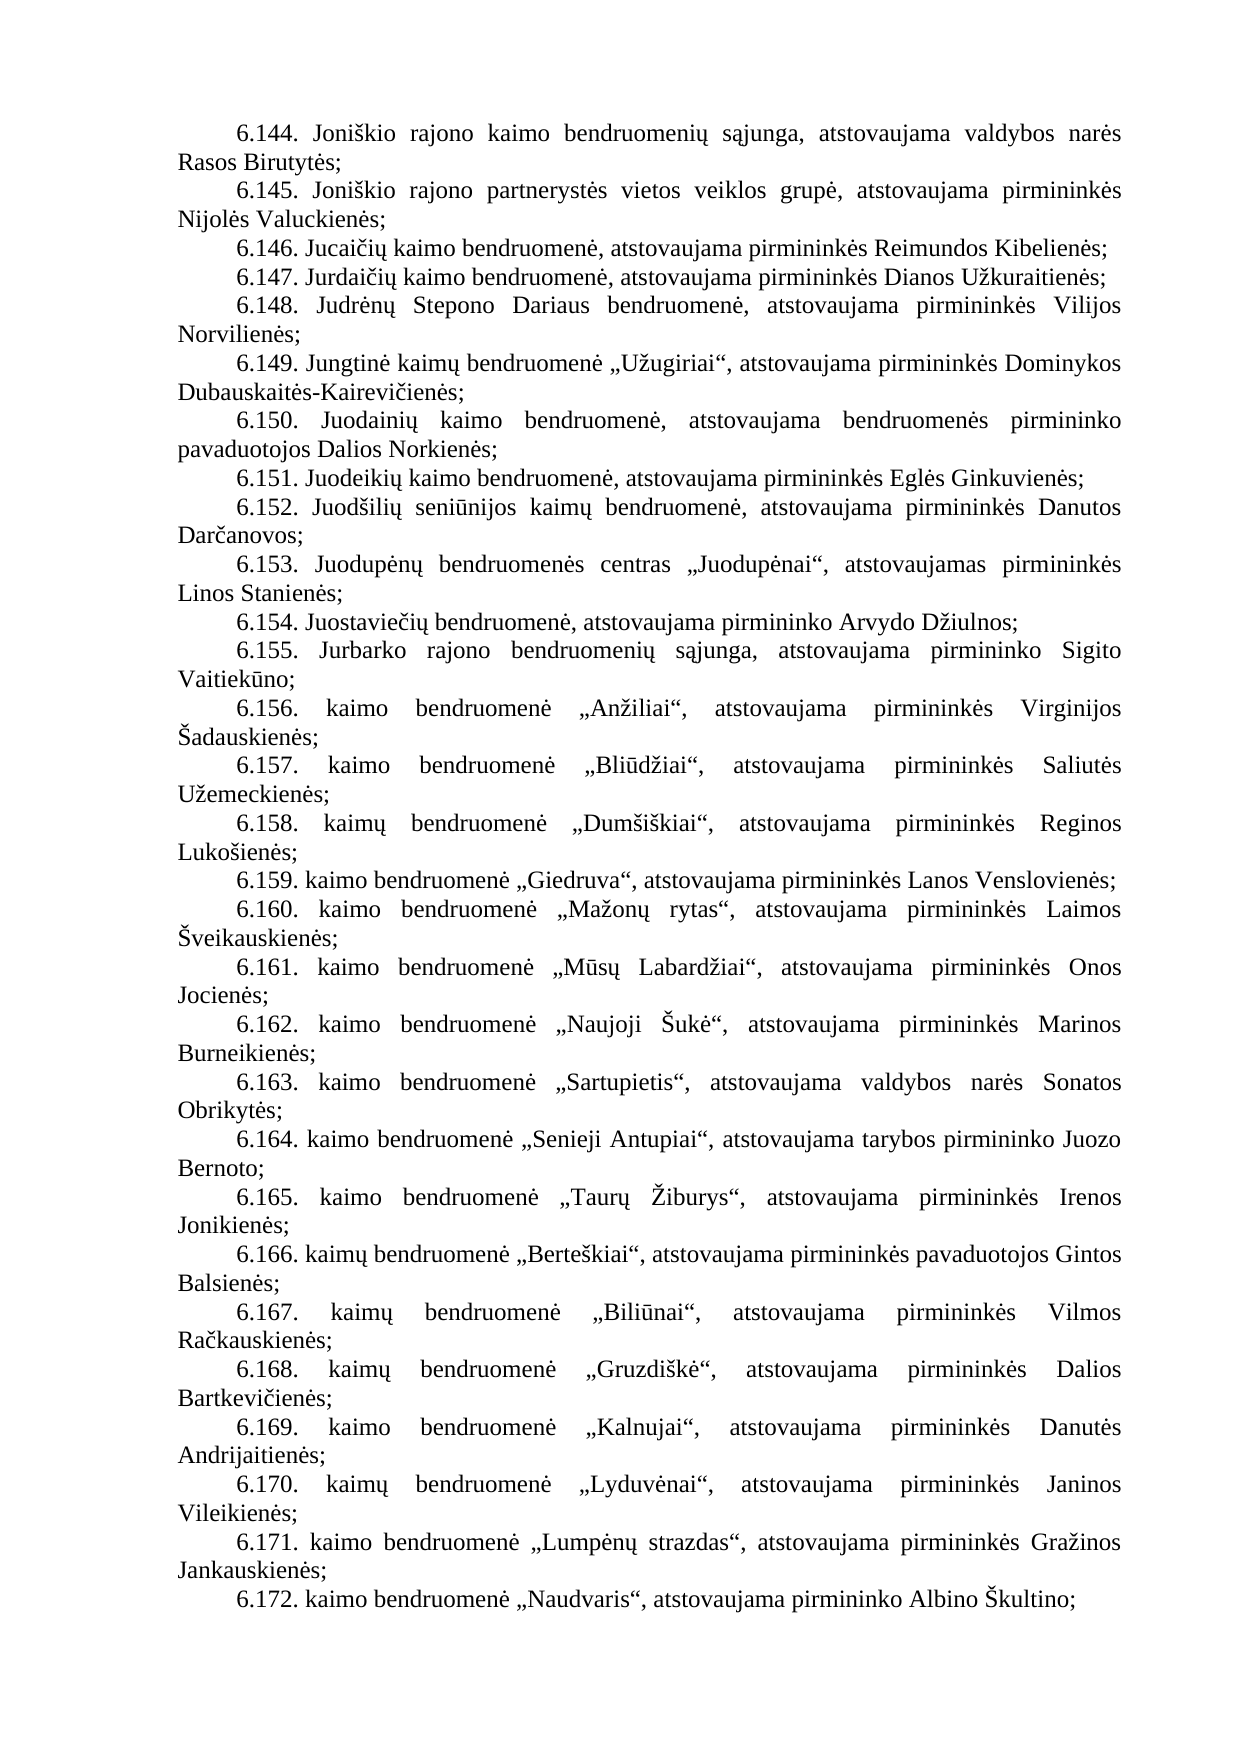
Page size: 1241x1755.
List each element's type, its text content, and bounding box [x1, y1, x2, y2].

text 6.155. Jurbarko rajono bendruomenių sąjunga, atstovaujama pirmininko Sigito Vaitiekūno; [177, 636, 1122, 693]
text 6.152. Juodšilių seniūnijos kaimų bendruomenė, atstovaujama pirmininkės Danutos Darčanovos; [177, 492, 1122, 549]
text 6.154. Juostaviečių bendruomenė, atstovaujama pirmininko Arvydo Džiulnos; [177, 607, 1122, 636]
text 6.160. kaimo bendruomenė „Mažonų rytas“, atstovaujama pirmininkės Laimos Šveikauskienės; [177, 894, 1122, 952]
text 6.147. Jurdaičių kaimo bendruomenė, atstovaujama pirmininkės Dianos Užkuraitienės; [177, 262, 1122, 291]
text 6.172. kaimo bendruomenė „Naudvaris“, atstovaujama pirmininko Albino Škultino; [177, 1584, 1122, 1613]
text 6.164. kaimo bendruomenė „Senieji Antupiai“, atstovaujama tarybos pirmininko Juozo Bernoto; [177, 1124, 1122, 1182]
text 6.148. Judrėnų Stepono Dariaus bendruomenė, atstovaujama pirmininkės Vilijos Norvilienės; [177, 291, 1122, 348]
text 6.161. kaimo bendruomenė „Mūsų Labardžiai“, atstovaujama pirmininkės Onos Jocienės; [177, 952, 1122, 1009]
text 6.168. kaimų bendruomenė „Gruzdiškė“, atstovaujama pirmininkės Dalios Bartkevičienės; [177, 1354, 1122, 1412]
text 6.159. kaimo bendruomenė „Giedruva“, atstovaujama pirmininkės Lanos Venslovienės; [177, 866, 1122, 894]
text 6.167. kaimų bendruomenė „Biliūnai“, atstovaujama pirmininkės Vilmos Račkauskienės; [177, 1297, 1122, 1354]
text 6.162. kaimo bendruomenė „Naujoji Šukė“, atstovaujama pirmininkės Marinos Burneikienės; [177, 1009, 1122, 1067]
text 6.166. kaimų bendruomenė „Berteškiai“, atstovaujama pirmininkės pavaduotojos Gintos Balsienės; [177, 1239, 1122, 1297]
text 6.170. kaimų bendruomenė „Lyduvėnai“, atstovaujama pirmininkės Janinos Vileikienės; [177, 1469, 1122, 1527]
text 6.151. Juodeikių kaimo bendruomenė, atstovaujama pirmininkės Eglės Ginkuvienės; [177, 463, 1122, 492]
text 6.158. kaimų bendruomenė „Dumšiškiai“, atstovaujama pirmininkės Reginos Lukošienės; [177, 808, 1122, 866]
text 6.153. Juodupėnų bendruomenės centras „Juodupėnai“, atstovaujamas pirmininkės Linos Stanienės; [177, 549, 1122, 607]
text 6.149. Jungtinė kaimų bendruomenė „Užugiriai“, atstovaujama pirmininkės Dominykos Dubauskaitės-Kairevičienės; [177, 348, 1122, 406]
text 6.169. kaimo bendruomenė „Kalnujai“, atstovaujama pirmininkės Danutės Andrijaitienės; [177, 1412, 1122, 1469]
text 6.165. kaimo bendruomenė „Taurų Žiburys“, atstovaujama pirmininkės Irenos Jonikienės; [177, 1182, 1122, 1239]
text 6.157. kaimo bendruomenė „Bliūdžiai“, atstovaujama pirmininkės Saliutės Užemeckienės; [177, 751, 1122, 808]
text 6.171. kaimo bendruomenė „Lumpėnų strazdas“, atstovaujama pirmininkės Gražinos Jankauskienės; [177, 1527, 1122, 1584]
text 6.146. Jucaičių kaimo bendruomenė, atstovaujama pirmininkės Reimundos Kibelienės; [177, 233, 1122, 262]
text 6.145. Joniškio rajono partnerystės vietos veiklos grupė, atstovaujama pirmininkės Nijolės Valuckienės; [177, 176, 1122, 233]
text 6.144. Joniškio rajono kaimo bendruomenių sąjunga, atstovaujama valdybos narės Rasos Birutytės; [177, 118, 1122, 176]
text 6.163. kaimo bendruomenė „Sartupietis“, atstovaujama valdybos narės Sonatos Obrikytės; [177, 1067, 1122, 1124]
text 6.156. kaimo bendruomenė „Anžiliai“, atstovaujama pirmininkės Virginijos Šadauskienės; [177, 693, 1122, 751]
text 6.150. Juodainių kaimo bendruomenė, atstovaujama bendruomenės pirmininko pavaduotojos Dalios Norkienės; [177, 406, 1122, 463]
